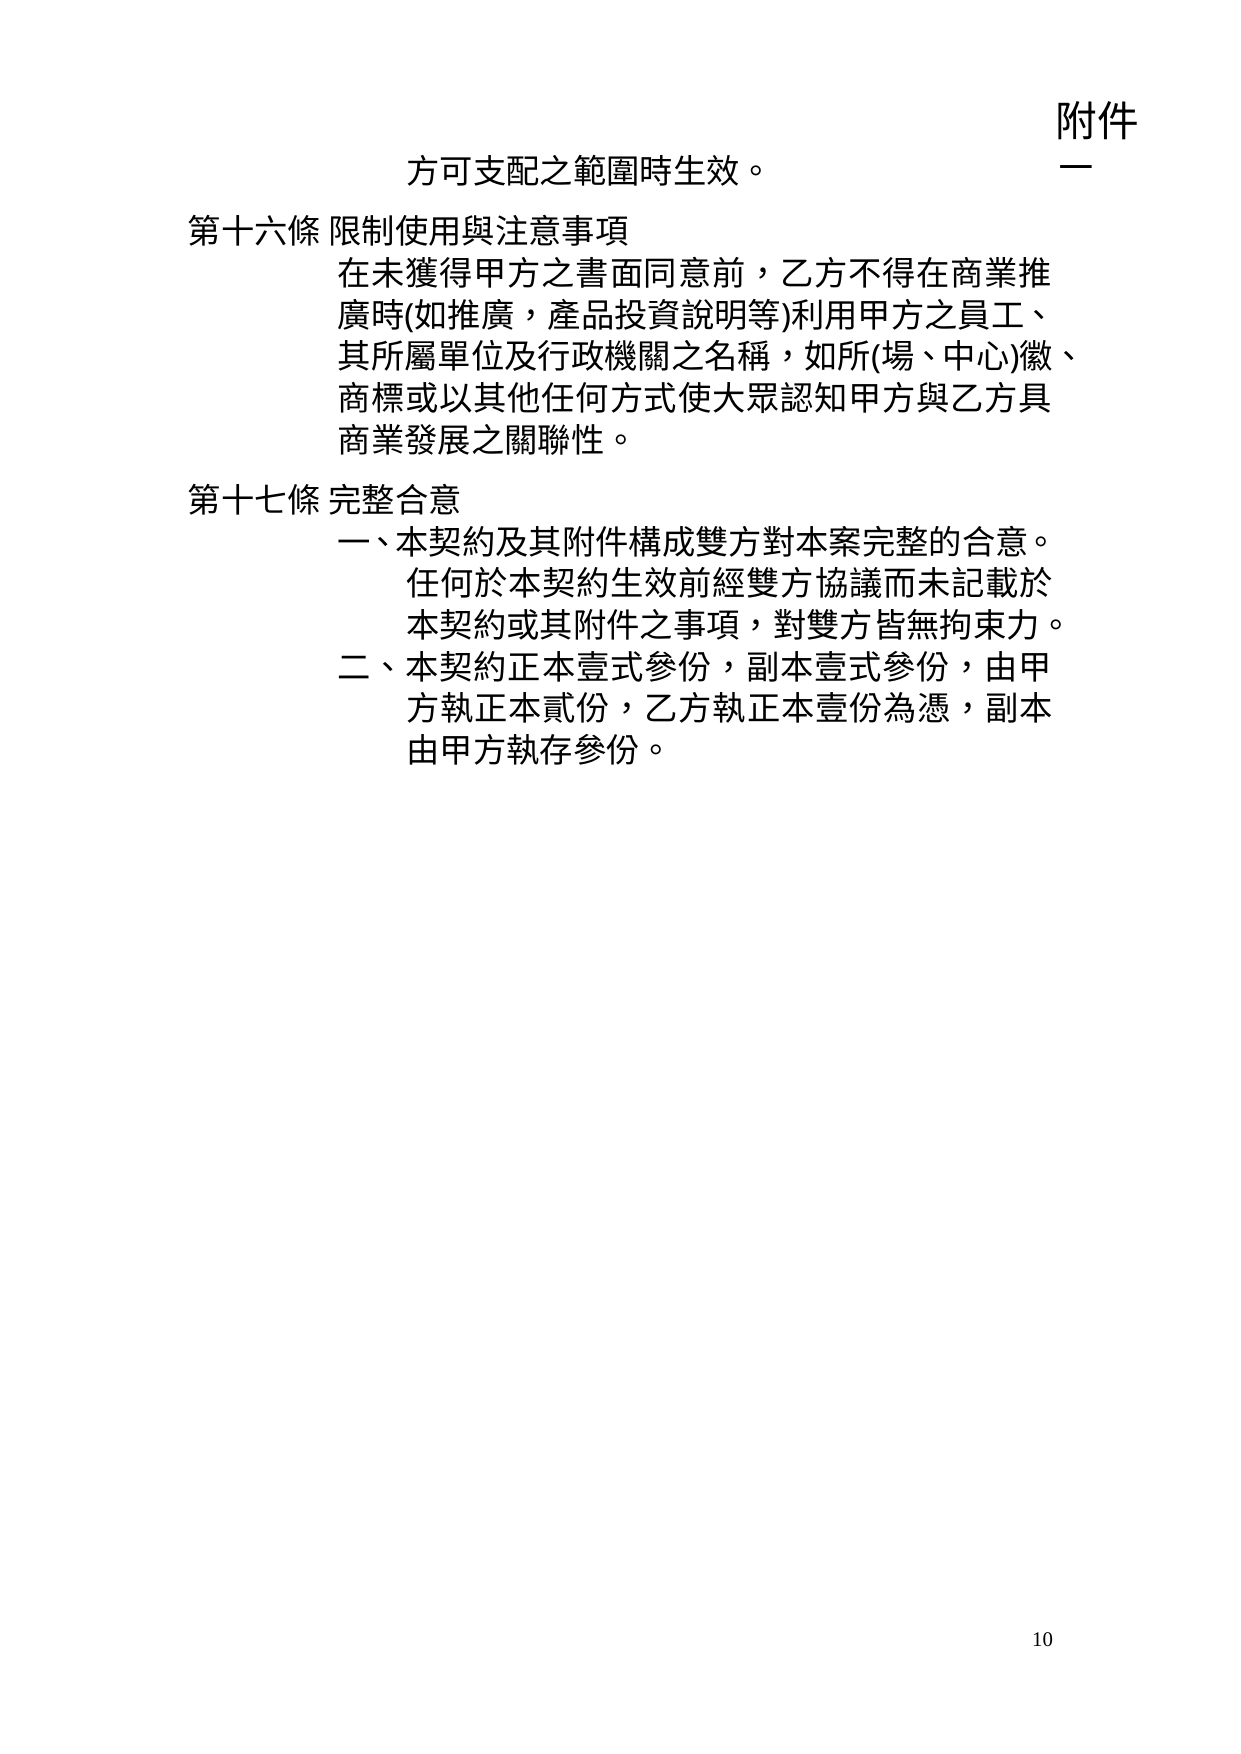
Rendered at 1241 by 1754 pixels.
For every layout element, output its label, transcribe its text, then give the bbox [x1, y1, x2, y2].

subtitle 第十六條 限制使用與注意事項 [187, 210, 1053, 252]
text 在未獲得甲方之書面同意前，乙方不得在商業推廣時(如推廣，產品投資說明等)利用甲方之員工、其所屬單位及行政機關之名稱，如所(場、中心)徽、商標或以其他任何方式使大眾認知甲方與乙方具商業發展之關聯性。 [337, 252, 1053, 460]
subtitle 第十七條 完整合意 [187, 479, 1053, 521]
text 一、本契約及其附件構成雙方對本案完整的合意。任何於本契約生效前經雙方協議而未記載於本契約或其附件之事項，對雙方皆無拘束力。 [337, 521, 1053, 646]
text 二、本契約正本壹式參份，副本壹式參份，由甲方執正本貳份，乙方執正本壹份為憑，副本由甲方執存參份。 [337, 646, 1053, 771]
text 方可支配之範圍時生效。 [337, 150, 1053, 192]
